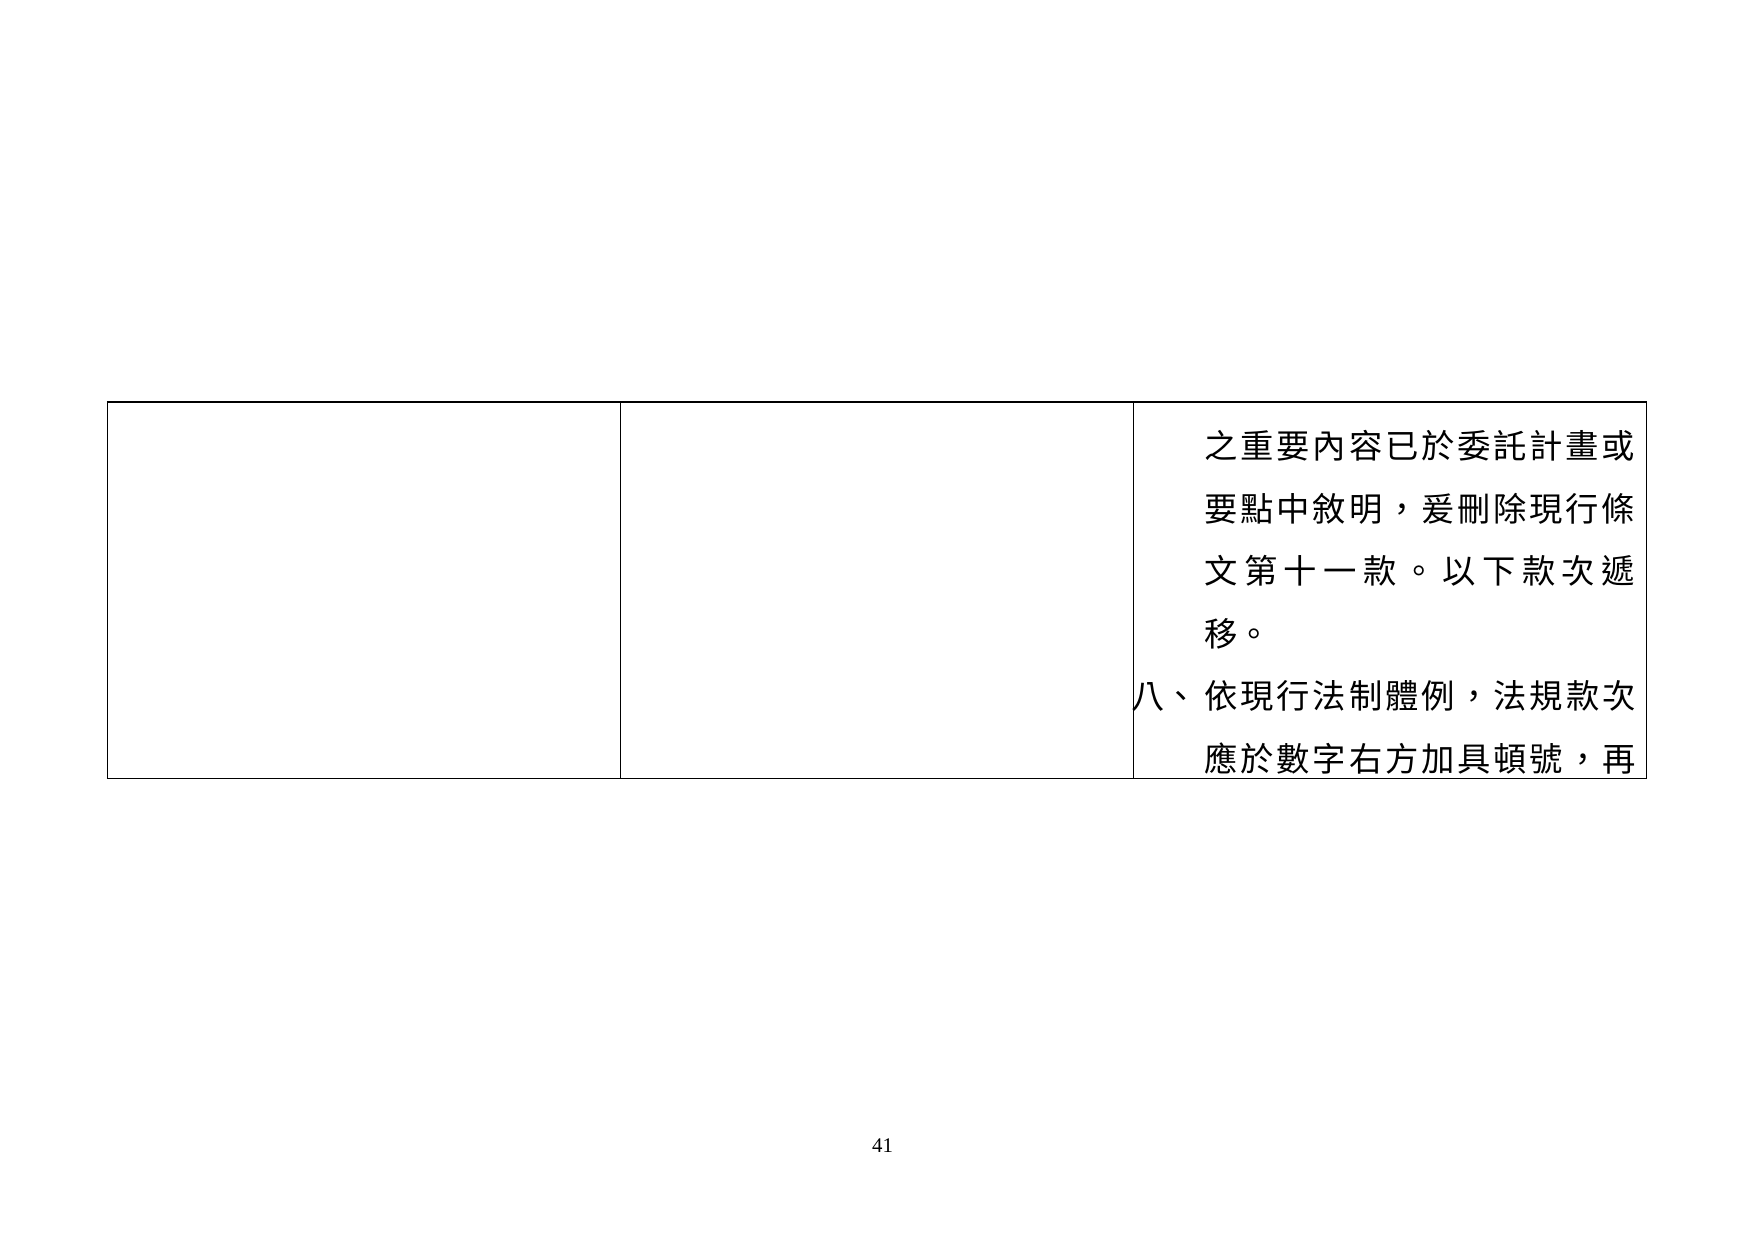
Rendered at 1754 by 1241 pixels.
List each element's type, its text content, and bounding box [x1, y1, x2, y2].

table_cell [621, 403, 1133, 777]
table_cell [108, 403, 620, 777]
table_cell 之重要內容已於委託計畫或要點中敘明，爰刪除現行條文第十一款。以下款次遞移。 八、 依現行法制體例，法規款次應於數字右方加具頓號，再 [1134, 403, 1646, 777]
